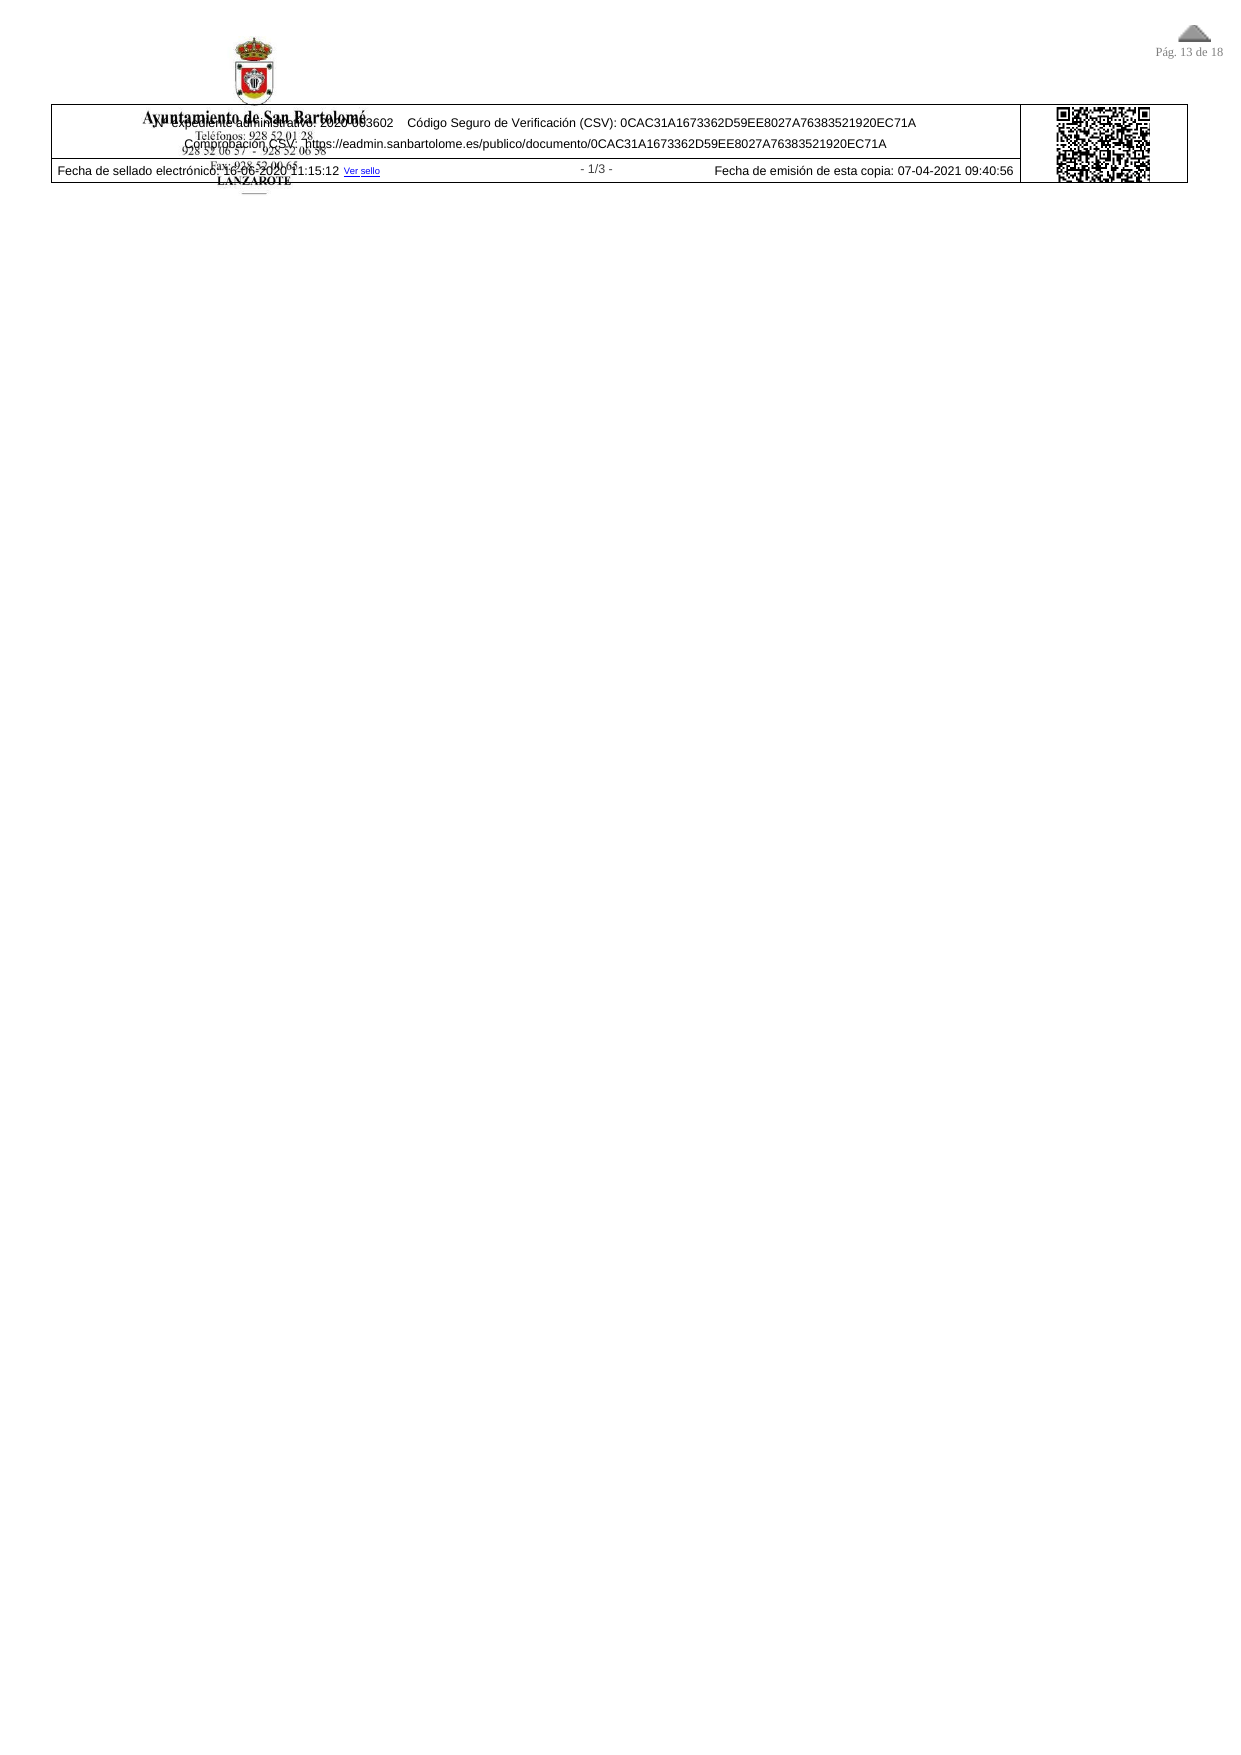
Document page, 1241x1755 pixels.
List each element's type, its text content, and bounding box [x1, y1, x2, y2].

table_header [1021, 105, 1187, 182]
table_cell Nº expediente administrativo: 2020-003602 Código Seguro de Verificación (CSV): 0CAC31A1673362D59EE8027A76383521920EC71A Comprobación CSV: https://eadmin.sanbartolome.es/publico/documento/0CAC31A1673362D59EE8027A76383521920EC71A [52, 105, 140, 158]
table_cell Nº expediente administrativo: 2020-003602 Código Seguro de Verificación (CSV): 0CAC31A1673362D59EE8027A76383521920EC71A Comprobación CSV: https://eadmin.sanbartolome.es/publico/documento/0CAC31A1673362D59EE8027A76383521920EC71A [369, 105, 1020, 158]
table_cell Fecha de sellado electrónico: 16-06-2020 11:15:12 Ver sello - 1/3 - Fecha de emisión de esta copia: 07-04-2021 09:40:56 [369, 159, 1020, 182]
